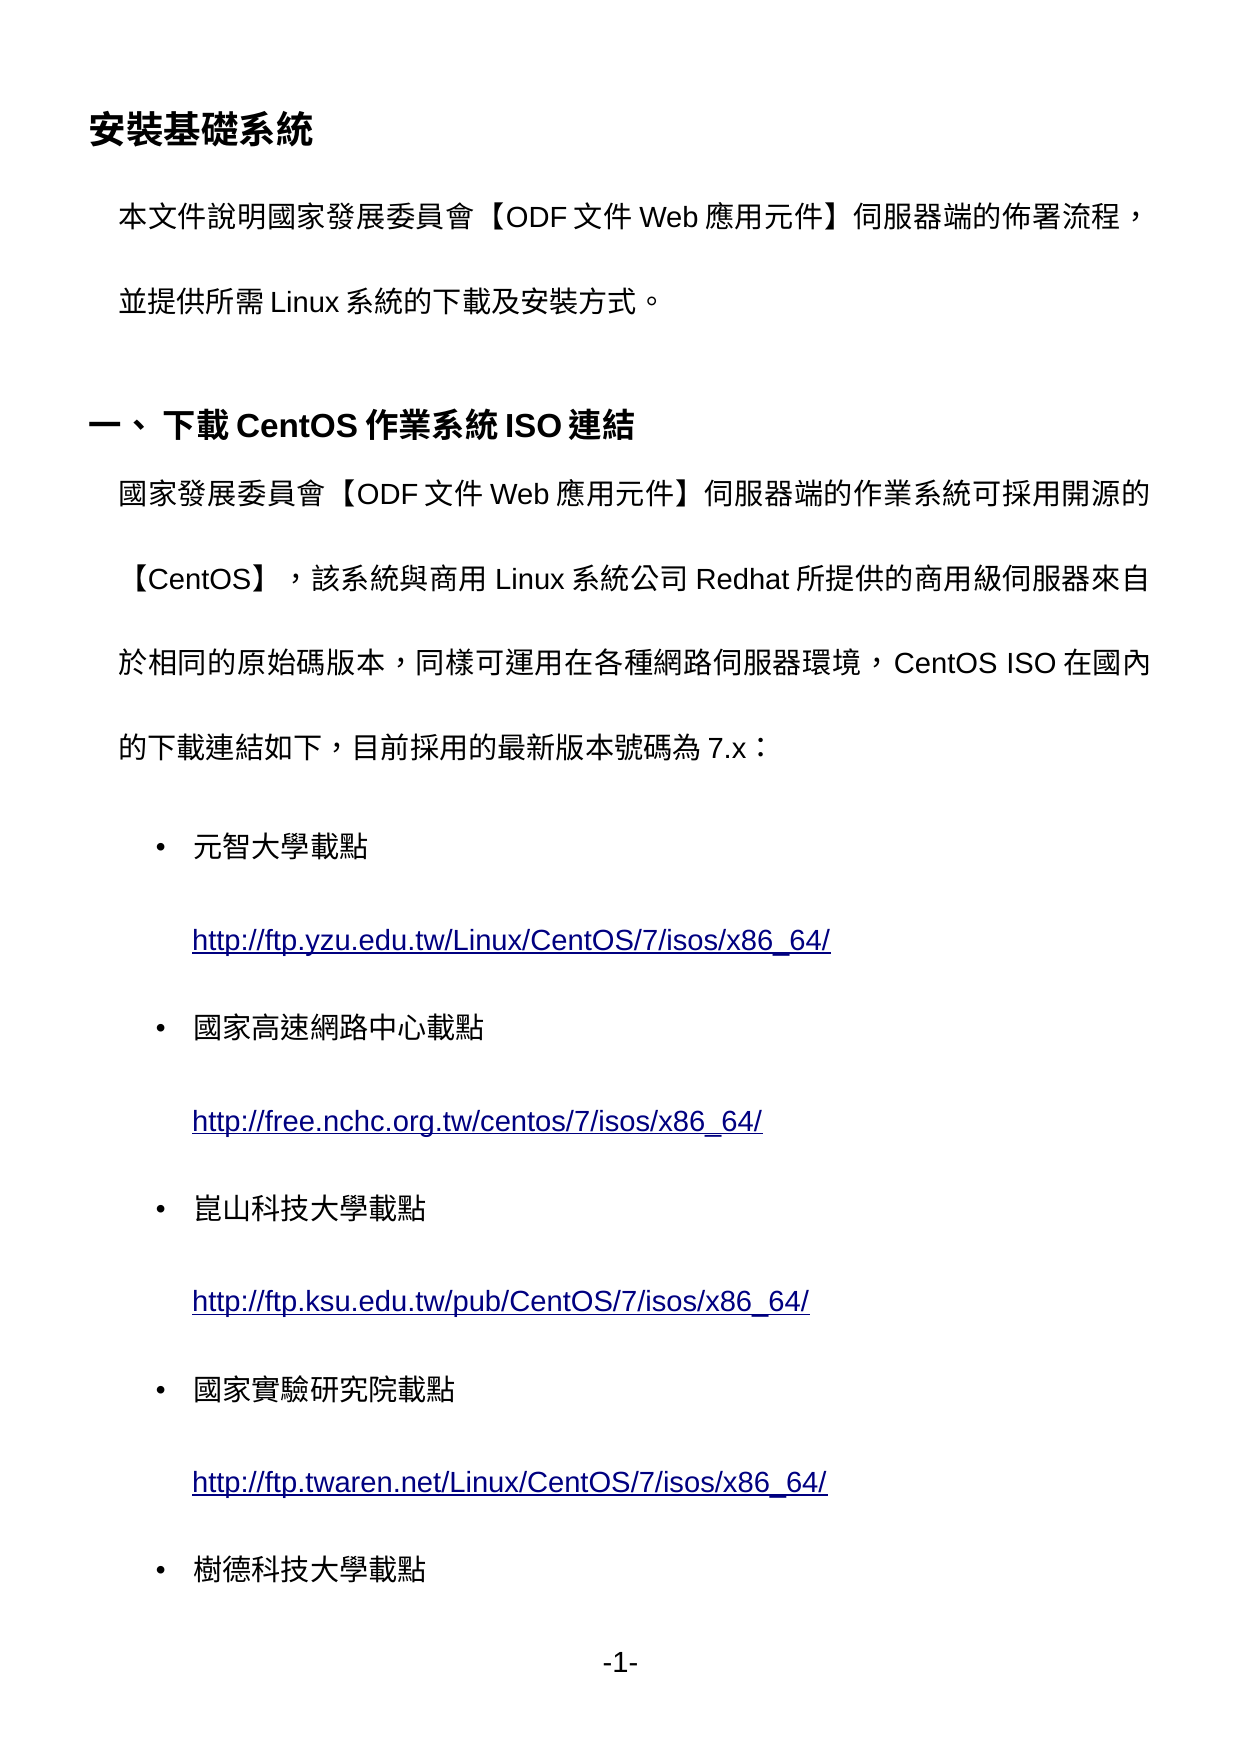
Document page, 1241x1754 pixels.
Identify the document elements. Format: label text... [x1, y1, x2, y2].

text http://free.nchc.org.tw/centos/7/isos/x86_64/ [118, 1104, 1152, 1137]
text http://ftp.ksu.edu.tw/pub/CentOS/7/isos/x86_64/ [118, 1284, 1152, 1318]
list 國家高速網路中心載點 [156, 1004, 1152, 1047]
text http://ftp.yzu.edu.tw/Linux/CentOS/7/isos/x86_64/ [118, 923, 1152, 956]
text 國家發展委員會【ODF文件Web應用元件】伺服器端的作業系統可採用開源的【CentOS】，該系統與商用Linux系統公司Redhat所提供的商用級伺服器來自於相同的原始碼版本，同樣可運用在各種網路伺服器環境，CentOS ISO在國內的下載連結如下，目前採用的最新版本號碼為7.x： [118, 471, 1152, 767]
text http://ftp.twaren.net/Linux/CentOS/7/isos/x86_64/ [118, 1465, 1152, 1499]
subtitle 安裝基礎系統 [88, 100, 1152, 154]
subtitle 下載CentOS作業系統ISO連結 [88, 398, 1152, 447]
list 國家實驗研究院載點 [156, 1366, 1152, 1408]
text 本文件說明國家發展委員會【ODF文件Web應用元件】伺服器端的佈署流程，並提供所需Linux系統的下載及安裝方式。 [118, 194, 1152, 321]
list 元智大學載點 [156, 824, 1152, 866]
list 樹德科技大學載點 [156, 1547, 1152, 1589]
list 崑山科技大學載點 [156, 1185, 1152, 1228]
